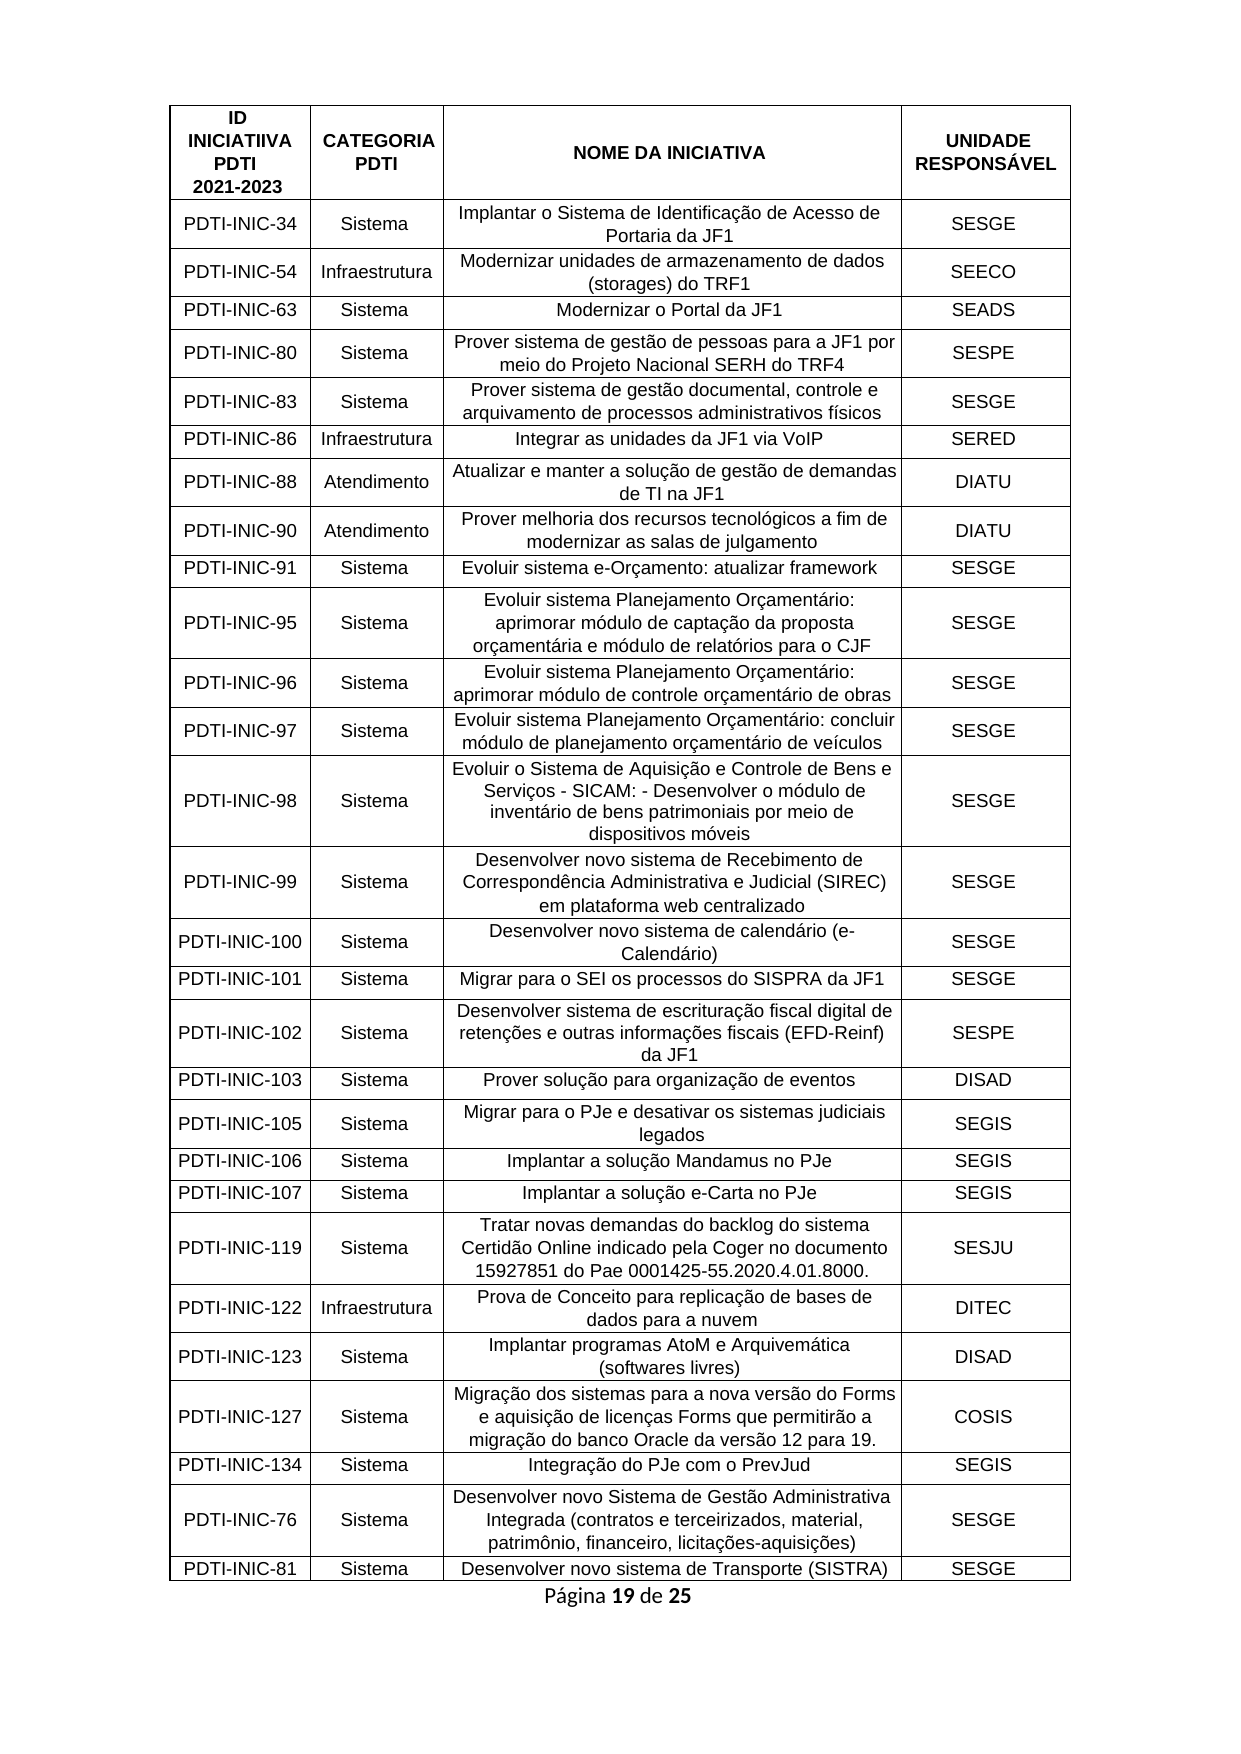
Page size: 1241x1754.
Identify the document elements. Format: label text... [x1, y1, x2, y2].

table_cell SESPE [902, 1000, 1070, 1067]
table_cell PDTI-INIC-80 [171, 330, 310, 377]
table_cell PDTI-INIC-88 [171, 459, 310, 506]
table_cell Prover sistema de gestão documental, controle e arquivamento de processos administrativos físicos [444, 378, 901, 425]
table_cell SESGE [902, 708, 1070, 755]
table_cell Sistema [311, 1557, 443, 1580]
table_cell SESGE [902, 756, 1070, 846]
table_cell PDTI-INIC-99 [171, 847, 310, 918]
table_cell Prover sistema de gestão de pessoas para a JF1 por meio do Projeto Nacional SERH do TRF4 [444, 330, 901, 377]
table_cell Evoluir sistema Planejamento Orçamentário: concluir módulo de planejamento orçamentário de veículos [444, 708, 901, 755]
table_cell PDTI-INIC-127 [171, 1381, 310, 1452]
table_cell Sistema [311, 708, 443, 755]
table_cell Sistema [311, 1000, 443, 1067]
table_cell PDTI-INIC-63 [171, 297, 310, 328]
table_cell SESGE [902, 556, 1070, 587]
table_cell Sistema [311, 1068, 443, 1099]
table_cell SEGIS [902, 1181, 1070, 1212]
table_cell DISAD [902, 1333, 1070, 1380]
table_cell PDTI-INIC-90 [171, 507, 310, 554]
table_header UNIDADE RESPONSÁVEL [902, 106, 1070, 199]
table_cell Sistema [311, 756, 443, 846]
table_cell PDTI-INIC-98 [171, 756, 310, 846]
table_cell SESJU [902, 1213, 1070, 1283]
table_cell PDTI-INIC-107 [171, 1181, 310, 1212]
table_cell Implantar o Sistema de Identificação de Acesso de Portaria da JF1 [444, 200, 901, 248]
table_cell SEGIS [902, 1453, 1070, 1484]
table_cell Sistema [311, 556, 443, 587]
table_cell PDTI-INIC-119 [171, 1213, 310, 1283]
table_cell Atendimento [311, 507, 443, 554]
table_cell Evoluir sistema e-Orçamento: atualizar framework [444, 556, 901, 587]
table_cell PDTI-INIC-86 [171, 426, 310, 458]
table_cell Infraestrutura [311, 426, 443, 458]
table_header CATEGORIA PDTI [311, 106, 443, 199]
table_cell Sistema [311, 1333, 443, 1380]
table_cell PDTI-INIC-91 [171, 556, 310, 587]
table_cell Sistema [311, 1181, 443, 1212]
table_cell SEADS [902, 297, 1070, 328]
table_cell PDTI-INIC-106 [171, 1149, 310, 1180]
table_cell Migrar para o PJe e desativar os sistemas judiciais legados [444, 1100, 901, 1147]
table_cell PDTI-INIC-122 [171, 1285, 310, 1332]
table_cell Implantar programas AtoM e Arquivemática (softwares livres) [444, 1333, 901, 1380]
table_cell Sistema [311, 378, 443, 425]
table_cell Evoluir o Sistema de Aquisição e Controle de Bens e Serviços - SICAM: - Desenvolver o módulo de inventário de bens patrimoniais por meio de dispositivos móveis [444, 756, 901, 846]
table_cell Sistema [311, 200, 443, 248]
table_cell Migração dos sistemas para a nova versão do Forms e aquisição de licenças Forms que permitirão a migração do banco Oracle da versão 12 para 19. [444, 1381, 901, 1452]
table_cell PDTI-INIC-81 [171, 1557, 310, 1580]
table_cell SEGIS [902, 1149, 1070, 1180]
table_cell Prover melhoria dos recursos tecnológicos a fim de modernizar as salas de julgamento [444, 507, 901, 554]
table_cell Desenvolver novo sistema de calendário (e- Calendário) [444, 919, 901, 966]
table_cell Sistema [311, 297, 443, 328]
table_cell Sistema [311, 919, 443, 966]
table_cell SEGIS [902, 1100, 1070, 1147]
table_cell Desenvolver sistema de escrituração fiscal digital de retenções e outras informações fiscais (EFD-Reinf) da JF1 [444, 1000, 901, 1067]
table_cell SERED [902, 426, 1070, 458]
table_cell Integração do PJe com o PrevJud [444, 1453, 901, 1484]
table_cell PDTI-INIC-100 [171, 919, 310, 966]
table_cell COSIS [902, 1381, 1070, 1452]
table_cell PDTI-INIC-97 [171, 708, 310, 755]
table_cell Evoluir sistema Planejamento Orçamentário: aprimorar módulo de controle orçamentário de obras [444, 659, 901, 707]
table_cell Desenvolver novo sistema de Transporte (SISTRA) [444, 1557, 901, 1580]
table_cell Modernizar o Portal da JF1 [444, 297, 901, 328]
table_cell PDTI-INIC-102 [171, 1000, 310, 1067]
table_cell PDTI-INIC-134 [171, 1453, 310, 1484]
table_cell Atualizar e manter a solução de gestão de demandas de TI na JF1 [444, 459, 901, 506]
table_cell SESGE [902, 1557, 1070, 1580]
table_cell Sistema [311, 1213, 443, 1283]
table_cell SESGE [902, 659, 1070, 707]
table_cell SESGE [902, 919, 1070, 966]
table_header ID INICIATIIVA PDTI 2021-2023 [171, 106, 310, 199]
table_cell PDTI-INIC-96 [171, 659, 310, 707]
table_cell Integrar as unidades da JF1 via VoIP [444, 426, 901, 458]
table_cell Sistema [311, 659, 443, 707]
table_cell PDTI-INIC-123 [171, 1333, 310, 1380]
table_cell PDTI-INIC-103 [171, 1068, 310, 1099]
table_cell Implantar a solução e-Carta no PJe [444, 1181, 901, 1212]
table_cell Infraestrutura [311, 1285, 443, 1332]
table_header NOME DA INICIATIVA [444, 106, 901, 199]
table_cell Evoluir sistema Planejamento Orçamentário: aprimorar módulo de captação da proposta orçamentária e módulo de relatórios para o CJF [444, 588, 901, 658]
table_cell Atendimento [311, 459, 443, 506]
table_cell Desenvolver novo sistema de Recebimento de Correspondência Administrativa e Judicial (SIREC) em plataforma web centralizado [444, 847, 901, 918]
table_cell Sistema [311, 588, 443, 658]
table_cell PDTI-INIC-54 [171, 249, 310, 296]
table_cell Desenvolver novo Sistema de Gestão Administrativa Integrada (contratos e terceirizados, material, patrimônio, financeiro, licitações-aquisições) [444, 1485, 901, 1556]
table_cell DISAD [902, 1068, 1070, 1099]
table_cell SESGE [902, 847, 1070, 918]
table_cell Infraestrutura [311, 249, 443, 296]
table_cell PDTI-INIC-76 [171, 1485, 310, 1556]
table_cell Migrar para o SEI os processos do SISPRA da JF1 [444, 967, 901, 998]
table_cell Modernizar unidades de armazenamento de dados (storages) do TRF1 [444, 249, 901, 296]
table_cell PDTI-INIC-83 [171, 378, 310, 425]
table_cell DITEC [902, 1285, 1070, 1332]
table_cell SESGE [902, 588, 1070, 658]
table_cell PDTI-INIC-95 [171, 588, 310, 658]
table_cell PDTI-INIC-105 [171, 1100, 310, 1147]
table_cell Implantar a solução Mandamus no PJe [444, 1149, 901, 1180]
table_cell Tratar novas demandas do backlog do sistema Certidão Online indicado pela Coger no documento 15927851 do Pae 0001425-55.2020.4.01.8000. [444, 1213, 901, 1283]
table_cell Sistema [311, 330, 443, 377]
table_cell Sistema [311, 1149, 443, 1180]
table_cell SESGE [902, 378, 1070, 425]
table_cell Prova de Conceito para replicação de bases de dados para a nuvem [444, 1285, 901, 1332]
table_cell DIATU [902, 459, 1070, 506]
table_cell Prover solução para organização de eventos [444, 1068, 901, 1099]
table_cell Sistema [311, 967, 443, 998]
table_cell SESPE [902, 330, 1070, 377]
table_cell Sistema [311, 1485, 443, 1556]
table_cell Sistema [311, 1381, 443, 1452]
table_cell SESGE [902, 967, 1070, 998]
table_cell Sistema [311, 1100, 443, 1147]
table_cell SESGE [902, 1485, 1070, 1556]
table_cell PDTI-INIC-34 [171, 200, 310, 248]
table_cell Sistema [311, 847, 443, 918]
table_cell DIATU [902, 507, 1070, 554]
table_cell SESGE [902, 200, 1070, 248]
table_cell PDTI-INIC-101 [171, 967, 310, 998]
table_cell SEECO [902, 249, 1070, 296]
table_cell Sistema [311, 1453, 443, 1484]
